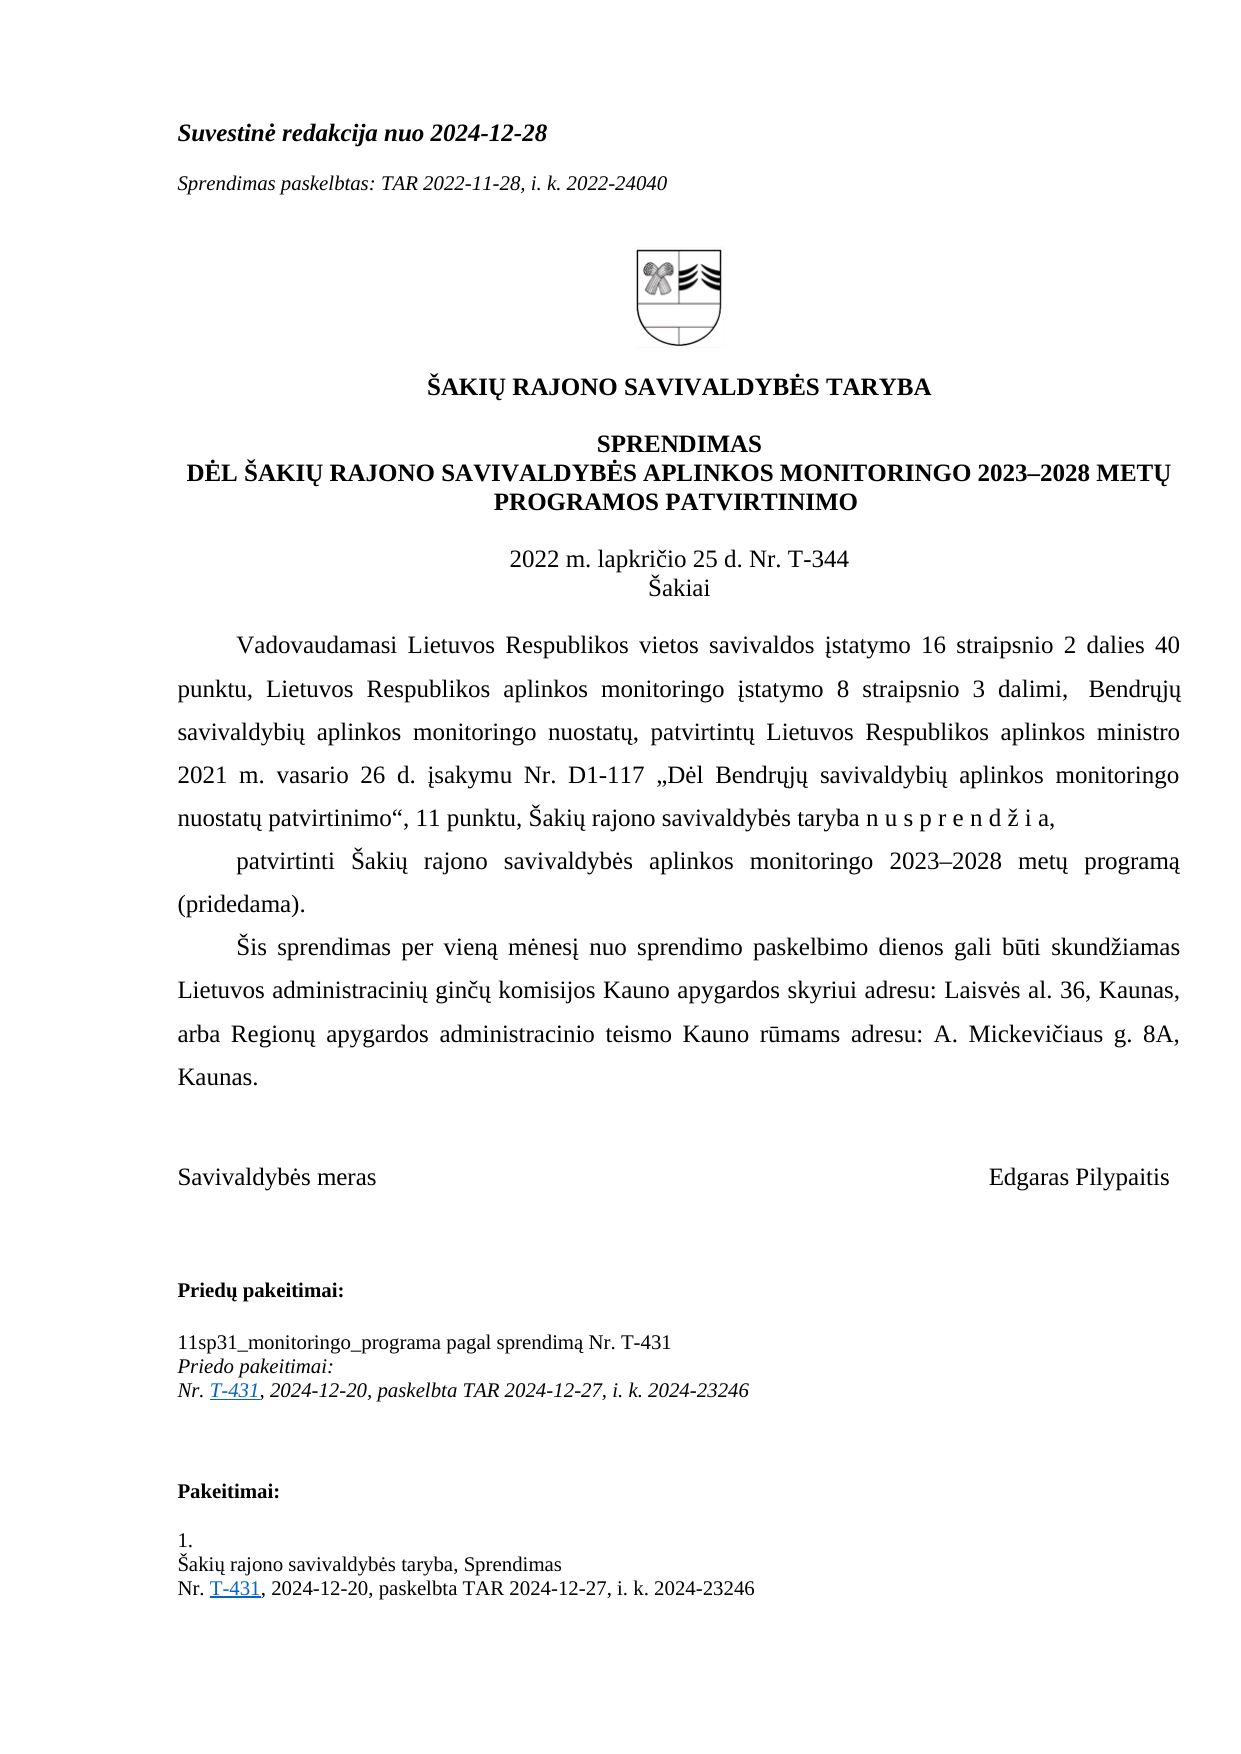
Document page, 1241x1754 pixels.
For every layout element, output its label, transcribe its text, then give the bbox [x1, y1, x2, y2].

text Šis sprendimas per vieną mėnesį nuo sprendimo paskelbimo dienos gali būti skundžiamas Lietuvos administracinių ginčų komisijos Kauno apygardos skyriui adresu: Laisvės al. 36, Kaunas, arba Regionų apygardos administracinio teismo Kauno rūmams adresu: A. Mickevičiaus g. 8A, Kaunas. [177, 932, 1181, 1091]
text Priedo pakeitimai: [177, 1354, 1181, 1378]
text SPRENDIMAS [177, 429, 1181, 458]
text Suvestinė redakcija nuo 2024-12-28 [177, 118, 1181, 147]
text 11sp31_monitoringo_programa pagal sprendimą Nr. T-431 [177, 1330, 1181, 1354]
text ŠAKIŲ RAJONO SAVIVALDYBĖS TARYBA [177, 372, 1181, 401]
text Šakiai [177, 573, 1181, 602]
text Sprendimas paskelbtas: TAR 2022-11-28, i. k. 2022-24040 [177, 171, 1181, 195]
text Nr. T-431, 2024-12-20, paskelbta TAR 2024-12-27, i. k. 2024-23246 [177, 1576, 1181, 1600]
text Priedų pakeitimai: [177, 1277, 1181, 1302]
text DĖL ŠAKIŲ RAJONO SAVIVALDYBĖS APLINKOS MONITORINGO 2023–2028 METŲ PROGRAMOS PATVIRTINIMO [177, 458, 1181, 516]
text Savivaldybės meras Edgaras Pilypaitis [177, 1162, 1181, 1191]
text Nr. T-431, 2024-12-20, paskelbta TAR 2024-12-27, i. k. 2024-23246 [177, 1378, 1181, 1402]
text 1. [177, 1527, 1181, 1552]
text patvirtinti Šakių rajono savivaldybės aplinkos monitoringo 2023–2028 metų programą (pridedama). [177, 846, 1181, 918]
text Šakių rajono savivaldybės taryba, Sprendimas [177, 1552, 1181, 1576]
text Vadovaudamasi Lietuvos Respublikos vietos savivaldos įstatymo 16 straipsnio 2 dalies 40 punktu, Lietuvos Respublikos aplinkos monitoringo įstatymo 8 straipsnio 3 dalimi, Bendrųjų savivaldybių aplinkos monitoringo nuostatų, patvirtintų Lietuvos Respublikos aplinkos ministro 2021 m. vasario 26 d. įsakymu Nr. D1-117 „Dėl Bendrųjų savivaldybių aplinkos monitoringo nuostatų patvirtinimo“, 11 punktu, Šakių rajono savivaldybės taryba n u s p r e n d ž i a, [177, 631, 1181, 832]
text 2022 m. lapkričio 25 d. Nr. T-344 [177, 544, 1181, 573]
text Pakeitimai: [177, 1479, 1181, 1503]
